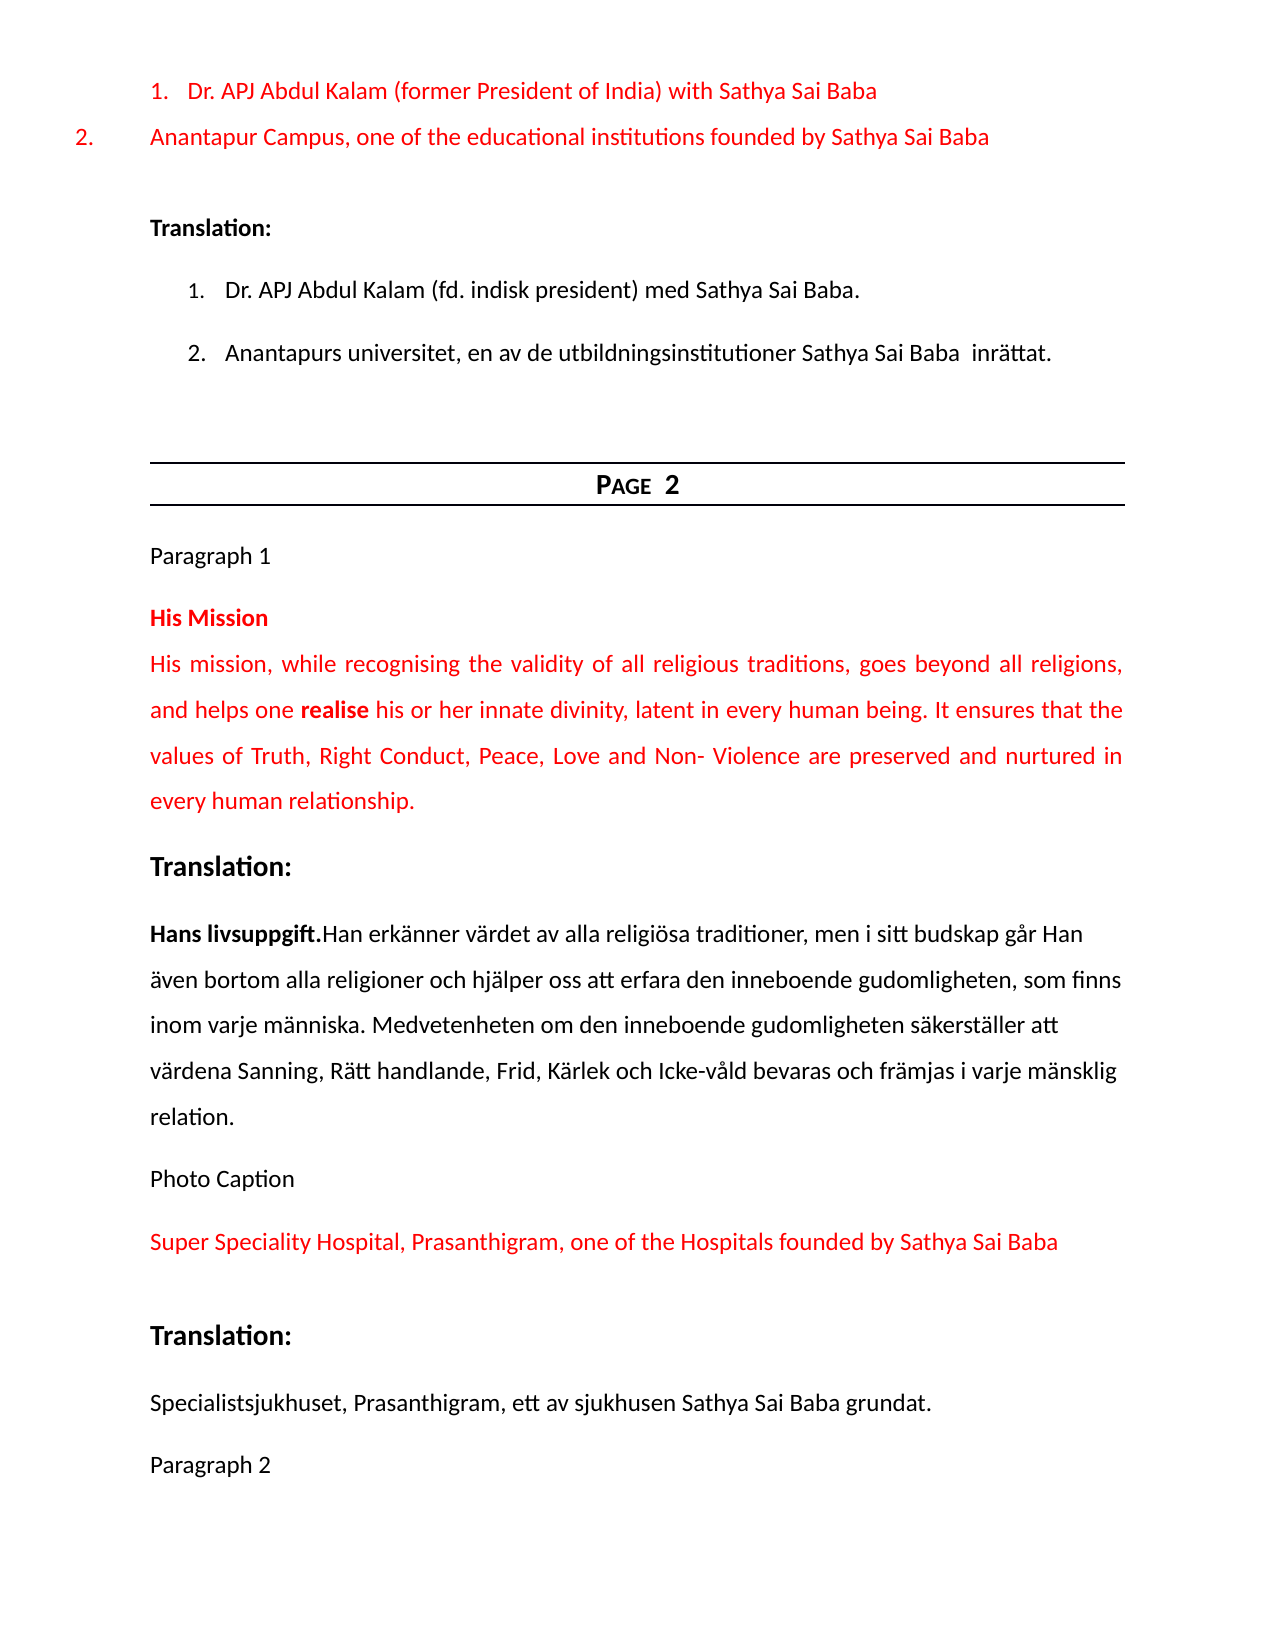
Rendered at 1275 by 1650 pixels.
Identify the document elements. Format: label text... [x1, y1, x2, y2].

text His mission, while recognising the validity of all religious traditions, goes beyond all religions, and helps one realise his or her innate divinity, latent in every human being. It ensures that the values of Truth, Right Conduct, Peace, Love and Non- Violence are preserved and nurtured in every human relationship. [150, 648, 1125, 816]
text Paragraph 2 [150, 1450, 1125, 1480]
text Page 2 [150, 464, 1125, 504]
text Photo Caption [150, 1163, 1125, 1194]
list Anantapur Campus, one of the educational institutions founded by Sathya Sai Baba [75, 121, 1125, 151]
text Translation: [150, 1317, 1125, 1353]
text Hans livsuppgift.Han erkänner värdet av alla religiösa traditioner, men i sitt budskap går Han även bortom alla religioner och hjälper oss att erfara den inneboende gudomligheten, som finns inom varje människa. Medvetenheten om den inneboende gudomligheten säkerställer att värdena Sanning, Rätt handlande, Frid, Kärlek och Icke-våld bevaras och främjas i varje mänsklig relation. [150, 918, 1125, 1131]
text Specialistsjukhuset, Prasanthigram, ett av sjukhusen Sathya Sai Baba grundat. [150, 1387, 1125, 1418]
list Dr. APJ Abdul Kalam (former President of India) with Sathya Sai Baba [150, 75, 1125, 106]
list Dr. APJ Abdul Kalam (fd. indisk president) med Sathya Sai Baba. [187, 274, 1125, 305]
text His Mission [150, 603, 1125, 633]
text Paragraph 1 [150, 540, 1125, 571]
text Translation: [150, 848, 1125, 883]
text Super Speciality Hospital, Prasanthigram, one of the Hospitals founded by Sathya Sai Baba [150, 1226, 1125, 1256]
list Anantapurs universitet, en av de utbildningsinstitutioner Sathya Sai Baba inrättat. [187, 337, 1125, 367]
text Translation: [150, 212, 1125, 243]
